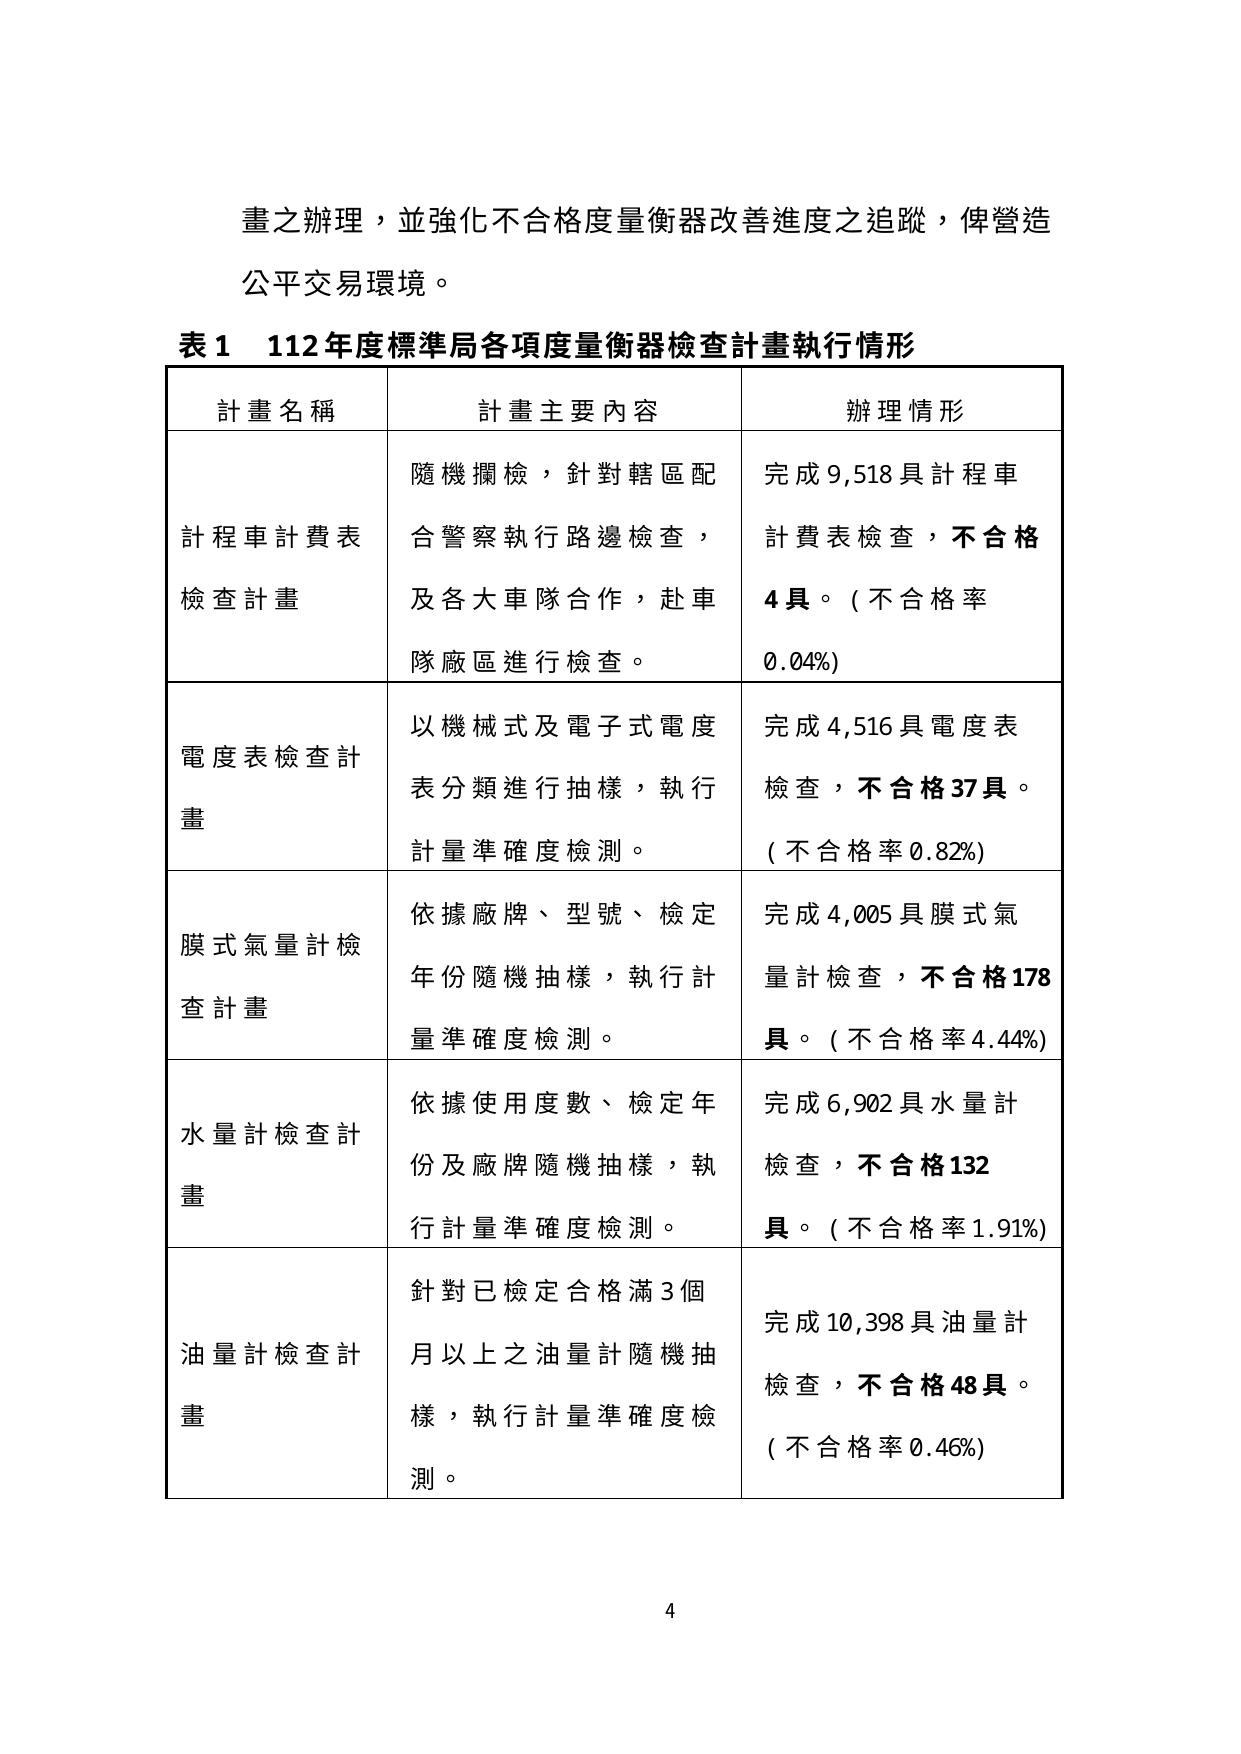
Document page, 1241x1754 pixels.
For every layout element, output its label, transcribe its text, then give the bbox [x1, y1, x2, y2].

text 畫之辦理，並強化不合格度量衡器改善進度之追蹤，俾營造公平交易環境。 [236, 177, 1063, 302]
table_header 辦理情形 [742, 368, 1061, 430]
table_cell 完成4,005具膜式氣量計檢查，不合格178具。(不合格率4.44%) [742, 871, 1061, 1058]
table_cell 隨機攔檢，針對轄區配合警察執行路邊檢查，及各大車隊合作，赴車隊廠區進行檢查。 [388, 431, 741, 681]
table_cell 油量計檢查計畫 [168, 1248, 387, 1498]
table_cell 完成6,902具水量計檢查，不合格132具。(不合格率1.91%) [742, 1060, 1061, 1247]
table_cell 針對已檢定合格滿3個月以上之油量計隨機抽樣，執行計量準確度檢測。 [388, 1248, 741, 1498]
table_cell 電度表檢查計畫 [168, 683, 387, 870]
table_cell 依據廠牌、型號、檢定年份隨機抽樣，執行計量準確度檢測。 [388, 871, 741, 1058]
table_cell 完成10,398具油量計檢查，不合格48具。(不合格率0.46%) [742, 1248, 1061, 1498]
table_header 計畫名稱 [168, 368, 387, 430]
table_cell 水量計檢查計畫 [168, 1060, 387, 1247]
table_cell 完成9,518具計程車計費表檢查，不合格4具。(不合格率0.04%) [742, 431, 1061, 681]
table_cell 以機械式及電子式電度表分類進行抽樣，執行計量準確度檢測。 [388, 683, 741, 870]
table_cell 計程車計費表檢查計畫 [168, 431, 387, 681]
table_cell 完成4,516具電度表檢查，不合格37具。(不合格率0.82%) [742, 683, 1061, 870]
table_header 計畫主要內容 [388, 368, 741, 430]
table_cell 膜式氣量計檢查計畫 [168, 871, 387, 1058]
table_cell 依據使用度數、檢定年份及廠牌隨機抽樣，執行計量準確度檢測。 [388, 1060, 741, 1247]
text 表1 112年度標準局各項度量衡器檢查計畫執行情形 [177, 302, 1063, 365]
